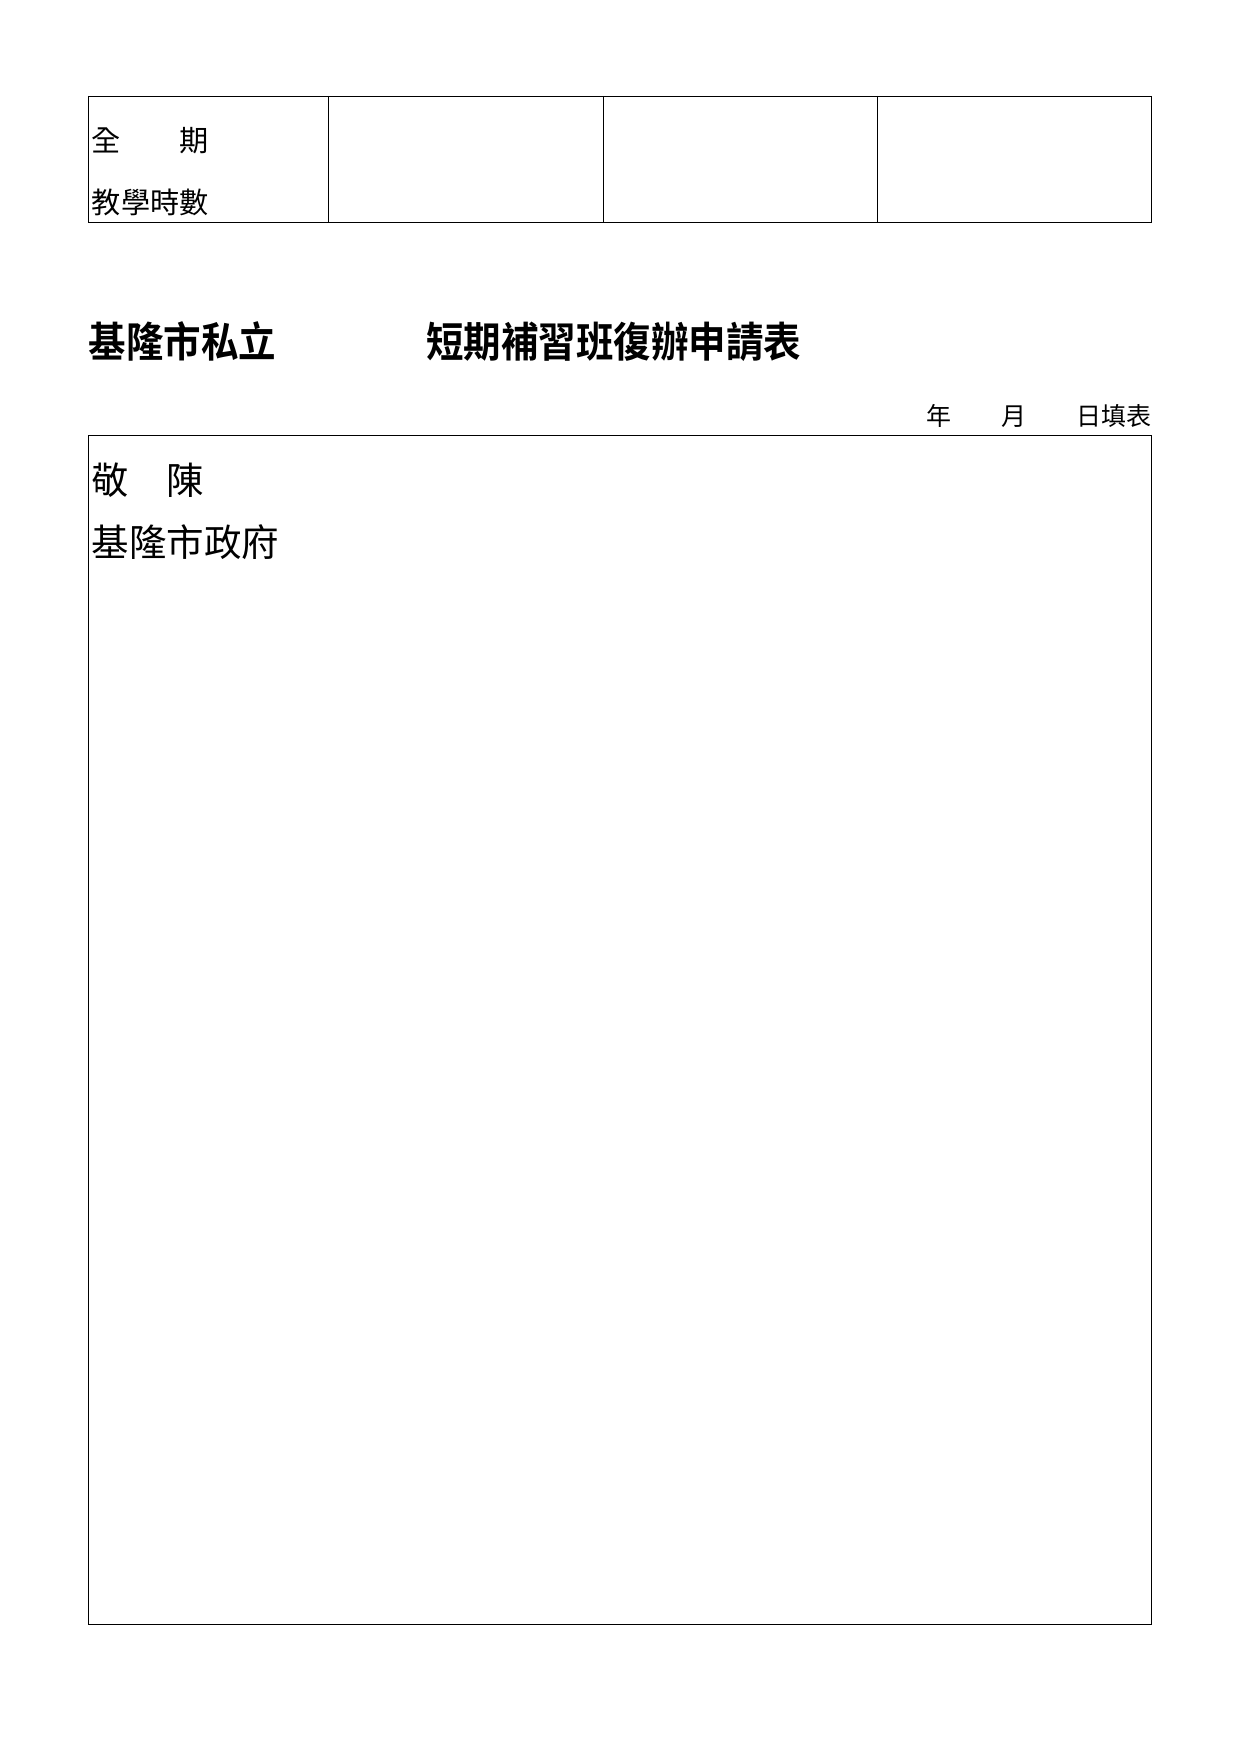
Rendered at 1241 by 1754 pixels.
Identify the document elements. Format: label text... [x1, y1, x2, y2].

table_cell [878, 97, 1151, 222]
text 基隆市私立 短期補習班復辦申請表 [89, 298, 1152, 360]
table_cell [329, 97, 603, 222]
table_cell 全 期 教學時數 [89, 97, 328, 222]
table_cell [604, 97, 877, 222]
table_header 敬 陳 基隆市政府 [89, 436, 1151, 1624]
text 年 月 日填表 [89, 373, 1152, 435]
